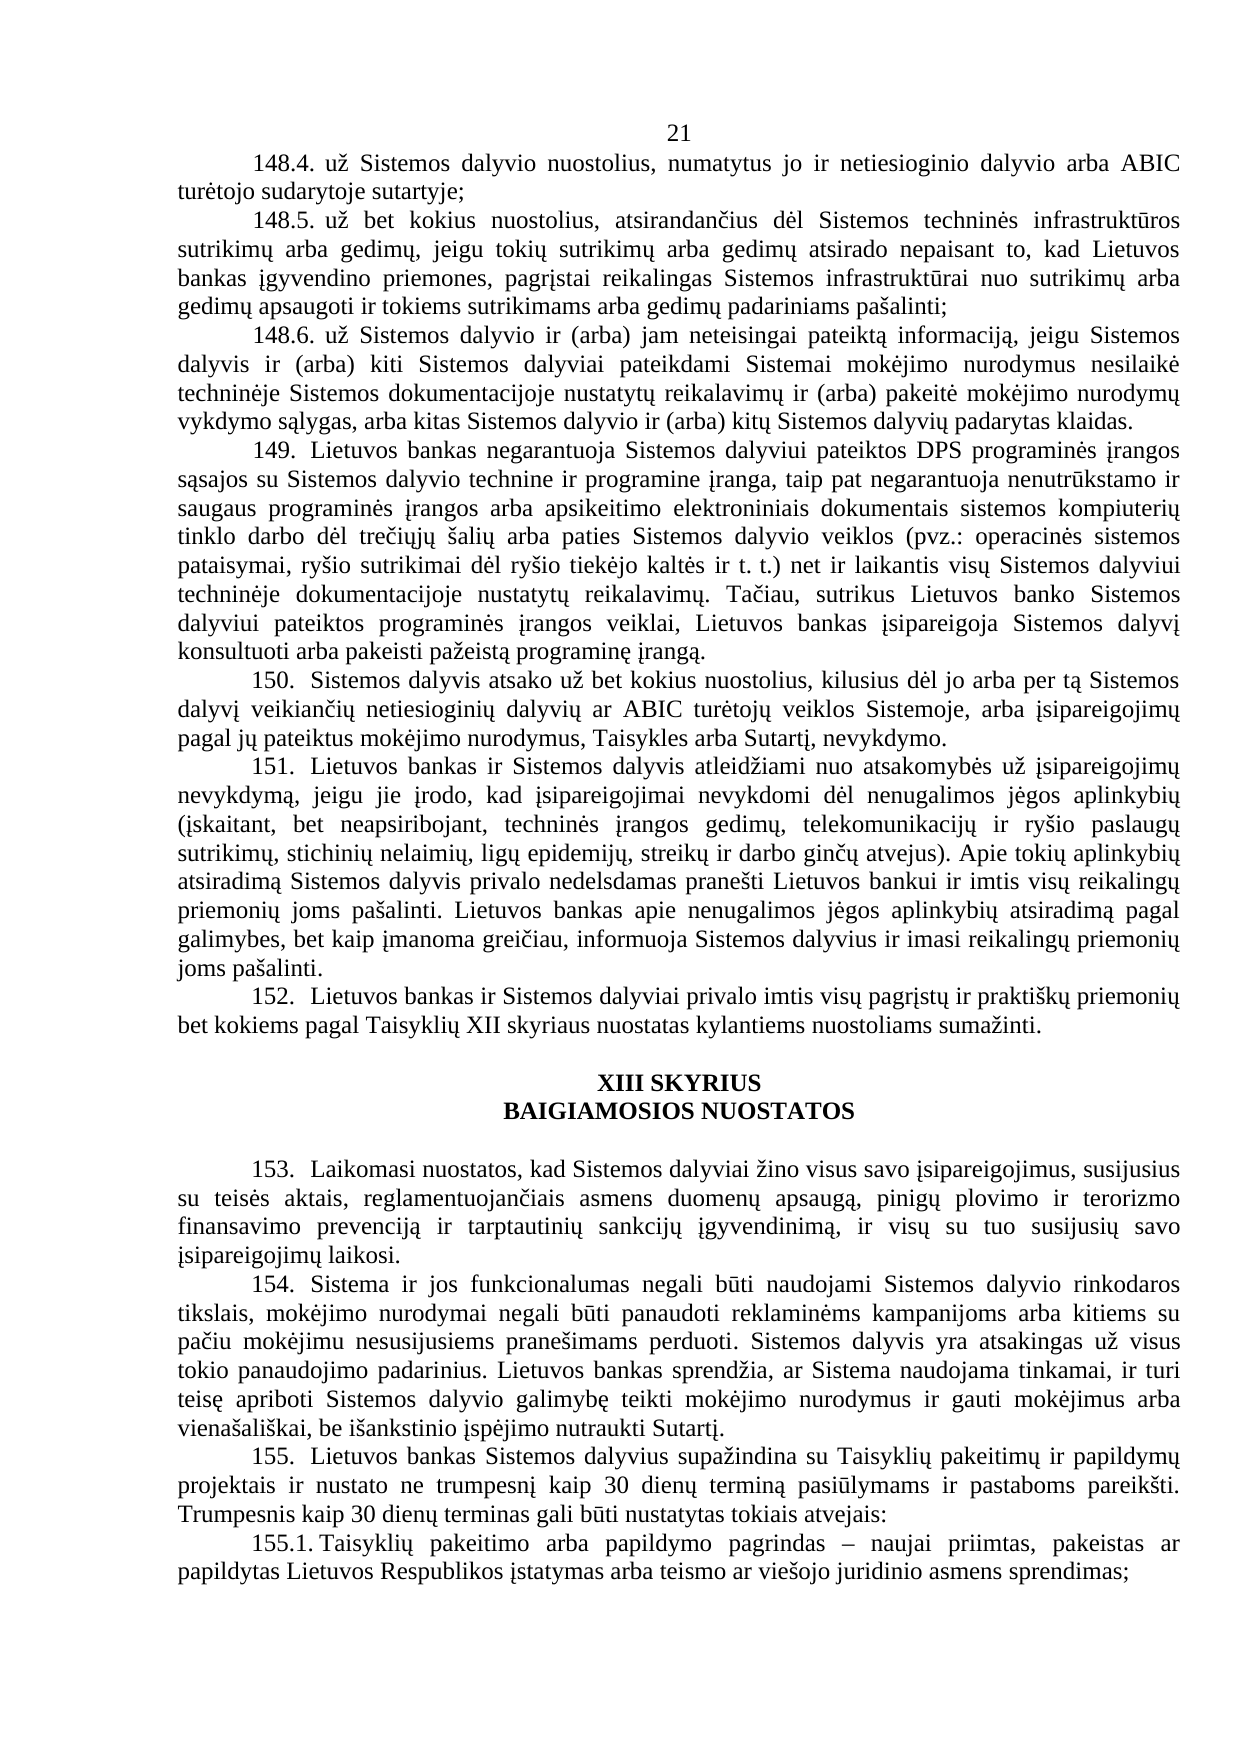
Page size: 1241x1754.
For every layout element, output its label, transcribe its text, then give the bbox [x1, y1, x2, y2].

text 150. Sistemos dalyvis atsako už bet kokius nuostolius, kilusius dėl jo arba per tą Sistemos dalyvį veikiančių netiesioginių dalyvių ar ABIC turėtojų veiklos Sistemoje, arba įsipareigojimų pagal jų pateiktus mokėjimo nurodymus, Taisykles arba Sutartį, nevykdymo. [177, 665, 1181, 751]
text 153. Laikomasi nuostatos, kad Sistemos dalyviai žino visus savo įsipareigojimus, susijusius su teisės aktais, reglamentuojančiais asmens duomenų apsaugą, pinigų plovimo ir terorizmo finansavimo prevenciją ir tarptautinių sankcijų įgyvendinimą, ir visų su tuo susijusių savo įsipareigojimų laikosi. [177, 1154, 1181, 1269]
text 151. Lietuvos bankas ir Sistemos dalyvis atleidžiami nuo atsakomybės už įsipareigojimų nevykdymą, jeigu jie įrodo, kad įsipareigojimai nevykdomi dėl nenugalimos jėgos aplinkybių (įskaitant, bet neapsiribojant, techninės įrangos gedimų, telekomunikacijų ir ryšio paslaugų sutrikimų, stichinių nelaimių, ligų epidemijų, streikų ir darbo ginčų atvejus). Apie tokių aplinkybių atsiradimą Sistemos dalyvis privalo nedelsdamas pranešti Lietuvos bankui ir imtis visų reikalingų priemonių joms pašalinti. Lietuvos bankas apie nenugalimos jėgos aplinkybių atsiradimą pagal galimybes, bet kaip įmanoma greičiau, informuoja Sistemos dalyvius ir imasi reikalingų priemonių joms pašalinti. [177, 751, 1181, 981]
text 152. Lietuvos bankas ir Sistemos dalyviai privalo imtis visų pagrįstų ir praktiškų priemonių bet kokiems pagal Taisyklių XII skyriaus nuostatas kylantiems nuostoliams sumažinti. [177, 981, 1181, 1039]
text 149. Lietuvos bankas negarantuoja Sistemos dalyviui pateiktos DPS programinės įrangos sąsajos su Sistemos dalyvio technine ir programine įranga, taip pat negarantuoja nenutrūkstamo ir saugaus programinės įrangos arba apsikeitimo elektroniniais dokumentais sistemos kompiuterių tinklo darbo dėl trečiųjų šalių arba paties Sistemos dalyvio veiklos (pvz.: operacinės sistemos pataisymai, ryšio sutrikimai dėl ryšio tiekėjo kaltės ir t. t.) net ir laikantis visų Sistemos dalyviui techninėje dokumentacijoje nustatytų reikalavimų. Tačiau, sutrikus Lietuvos banko Sistemos dalyviui pateiktos programinės įrangos veiklai, Lietuvos bankas įsipareigoja Sistemos dalyvį konsultuoti arba pakeisti pažeistą programinę įrangą. [177, 435, 1181, 665]
text 148.4. už Sistemos dalyvio nuostolius, numatytus jo ir netiesioginio dalyvio arba ABIC turėtojo sudarytoje sutartyje; [177, 148, 1181, 205]
text 148.6. už Sistemos dalyvio ir (arba) jam neteisingai pateiktą informaciją, jeigu Sistemos dalyvis ir (arba) kiti Sistemos dalyviai pateikdami Sistemai mokėjimo nurodymus nesilaikė techninėje Sistemos dokumentacijoje nustatytų reikalavimų ir (arba) pakeitė mokėjimo nurodymų vykdymo sąlygas, arba kitas Sistemos dalyvio ir (arba) kitų Sistemos dalyvių padarytas klaidas. [177, 320, 1181, 435]
text 154. Sistema ir jos funkcionalumas negali būti naudojami Sistemos dalyvio rinkodaros tikslais, mokėjimo nurodymai negali būti panaudoti reklaminėms kampanijoms arba kitiems su pačiu mokėjimu nesusijusiems pranešimams perduoti. Sistemos dalyvis yra atsakingas už visus tokio panaudojimo padarinius. Lietuvos bankas sprendžia, ar Sistema naudojama tinkamai, ir turi teisę apriboti Sistemos dalyvio galimybę teikti mokėjimo nurodymus ir gauti mokėjimus arba vienašališkai, be išankstinio įspėjimo nutraukti Sutartį. [177, 1269, 1181, 1441]
text 148.5. už bet kokius nuostolius, atsirandančius dėl Sistemos techninės infrastruktūros sutrikimų arba gedimų, jeigu tokių sutrikimų arba gedimų atsirado nepaisant to, kad Lietuvos bankas įgyvendino priemones, pagrįstai reikalingas Sistemos infrastruktūrai nuo sutrikimų arba gedimų apsaugoti ir tokiems sutrikimams arba gedimų padariniams pašalinti; [177, 205, 1181, 320]
text 155.1. Taisyklių pakeitimo arba papildymo pagrindas – naujai priimtas, pakeistas ar papildytas Lietuvos Respublikos įstatymas arba teismo ar viešojo juridinio asmens sprendimas; [177, 1528, 1181, 1585]
text 155. Lietuvos bankas Sistemos dalyvius supažindina su Taisyklių pakeitimų ir papildymų projektais ir nustato ne trumpesnį kaip 30 dienų terminą pasiūlymams ir pastaboms pareikšti. Trumpesnis kaip 30 dienų terminas gali būti nustatytas tokiais atvejais: [177, 1441, 1181, 1528]
text BAIGIAMOSIOS NUOSTATOS [177, 1096, 1181, 1125]
text XIII SKYRIUS [177, 1068, 1181, 1096]
